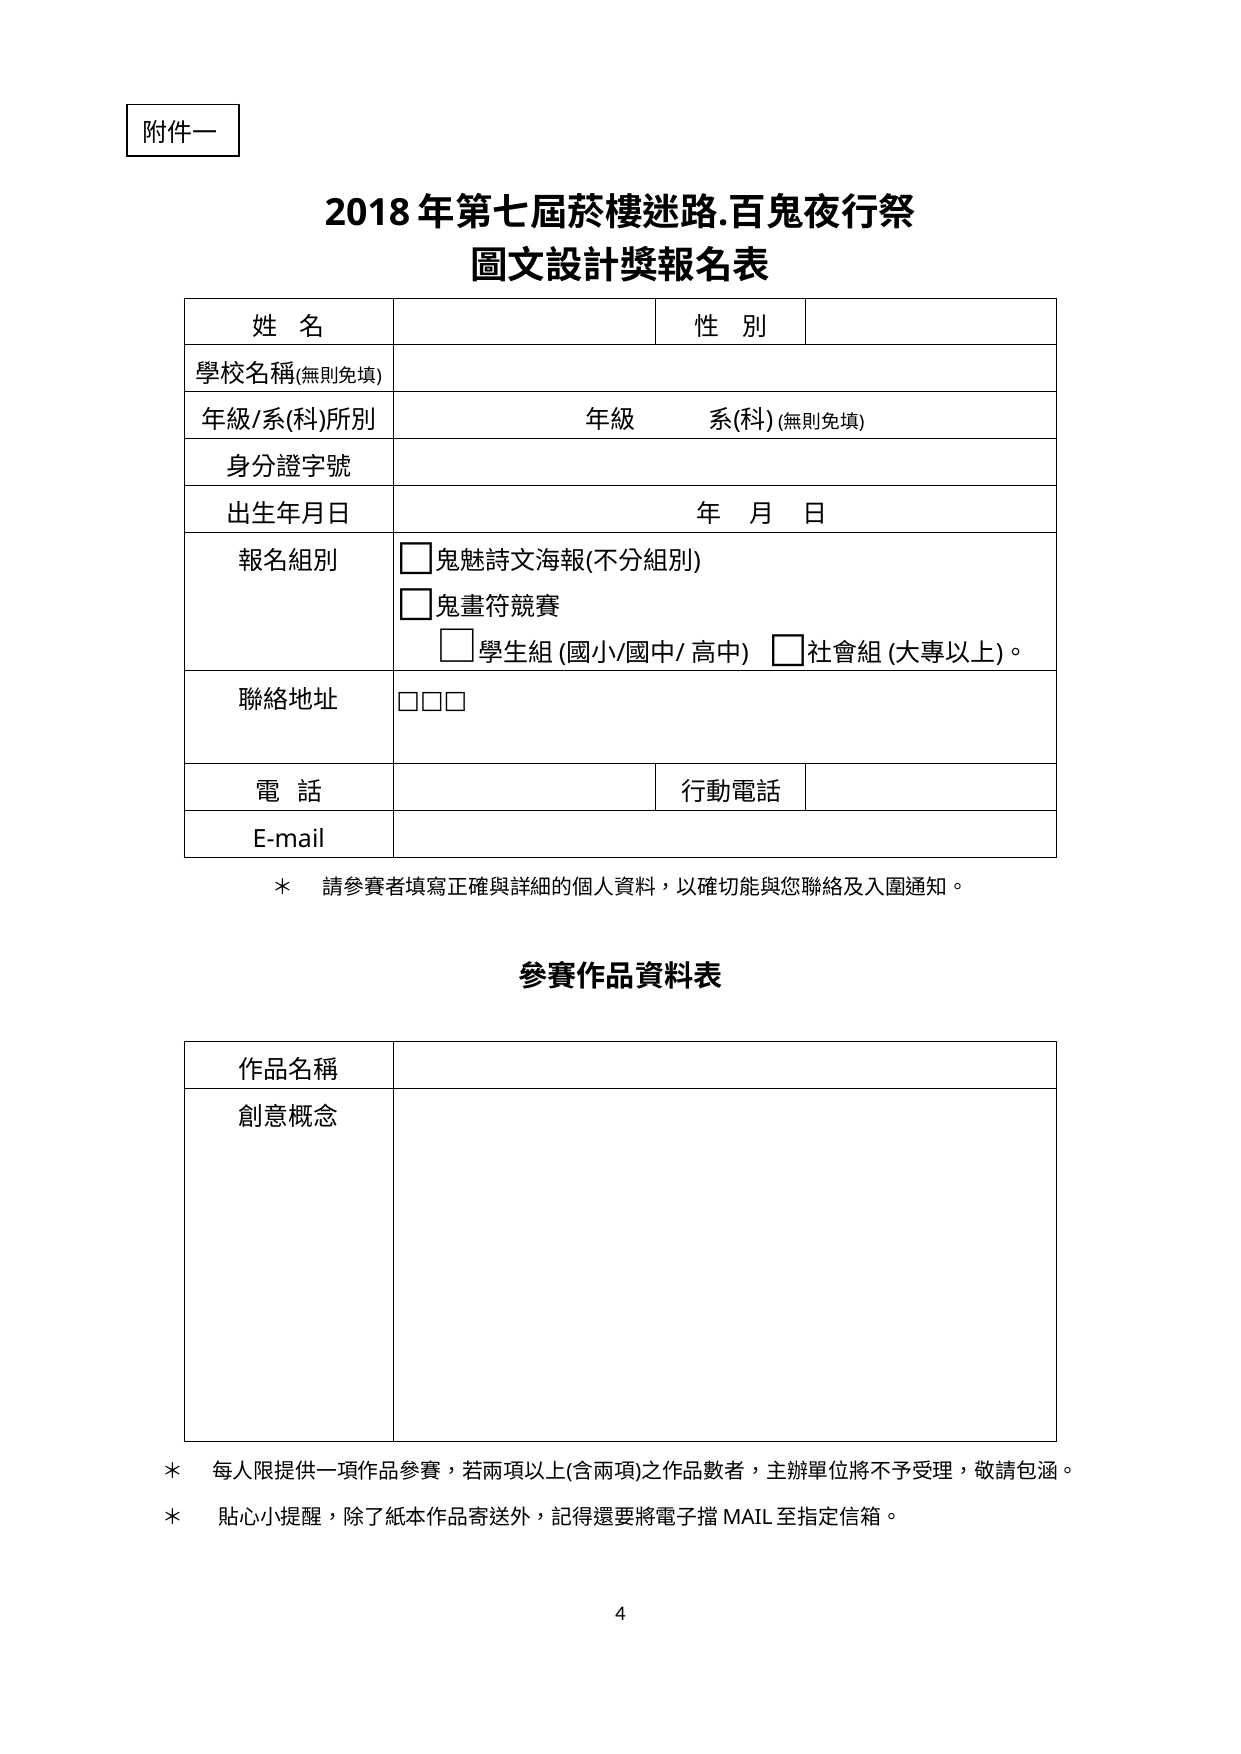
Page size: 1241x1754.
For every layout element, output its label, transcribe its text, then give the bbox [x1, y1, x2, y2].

table_cell 出生年月日 [185, 486, 393, 532]
text 圖文設計獎報名表 [118, 235, 1122, 289]
table_cell [394, 1089, 1056, 1441]
table_cell [394, 811, 1056, 857]
text 附件一 [142, 113, 223, 148]
table_cell E-mail [185, 811, 393, 857]
table_cell 聯絡地址 [185, 671, 393, 763]
text 2018年第七屆菸樓迷路.百鬼夜行祭 [118, 189, 1122, 235]
list 每人限提供一項作品參賽，若兩項以上(含兩項)之作品數者，主辦單位將不予受理，敬請包涵。 [118, 1442, 1122, 1488]
table_cell 報名組別 [185, 533, 393, 670]
table_header [394, 299, 655, 344]
table_cell 創意概念 [185, 1089, 393, 1441]
text 參賽作品資料表 [118, 949, 1122, 995]
table_cell [394, 764, 655, 810]
table_cell 年 月 日 [394, 486, 1056, 532]
table_header 作品名稱 [185, 1042, 393, 1088]
table_header 性 別 [656, 299, 805, 344]
table_cell 年級 系(科) (無則免填) [394, 392, 1056, 438]
table_cell 電 話 [185, 764, 393, 810]
table_cell 行動電話 [656, 764, 805, 810]
list 請參賽者填寫正確與詳細的個人資料，以確切能與您聯絡及入圍通知。 [118, 858, 1122, 904]
table_header [394, 1042, 1056, 1088]
table_cell 身分證字號 [185, 439, 393, 485]
table_cell [394, 439, 1056, 485]
table_cell 年級/系(科)所別 [185, 392, 393, 438]
table_cell [806, 764, 1056, 810]
table_header [806, 299, 1056, 344]
table_header 姓 名 [185, 299, 393, 344]
table_cell □鬼魅詩文海報(不分組別) □鬼畫符競賽 □學生組 (國小/國中/ 高中) □社會組 (大專以上)。 [394, 533, 1056, 670]
table_cell [394, 345, 1056, 391]
table_cell 學校名稱(無則免填) [185, 345, 393, 391]
list 貼心小提醒，除了紙本作品寄送外，記得還要將電子擋MAIL至指定信箱。 [156, 1488, 1122, 1534]
table_cell □□□ [394, 671, 1056, 763]
